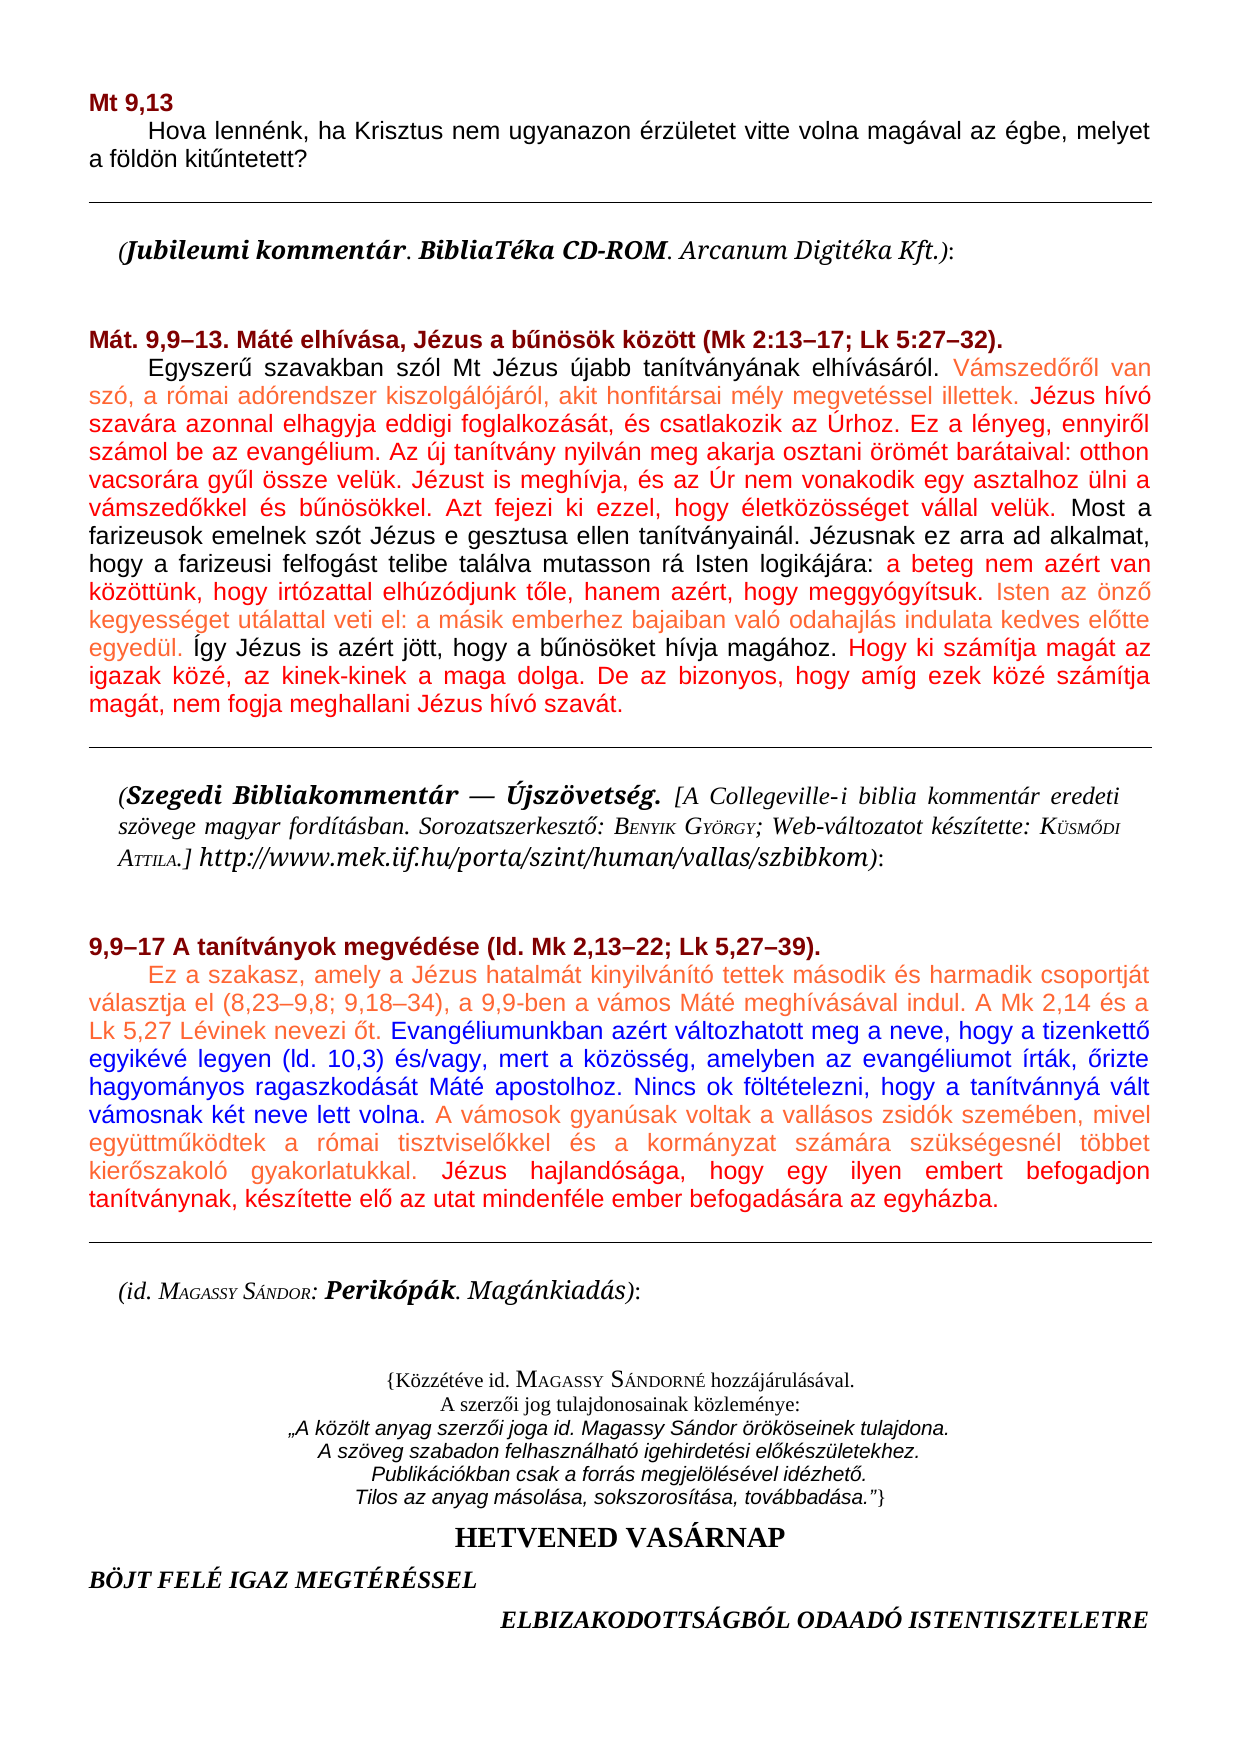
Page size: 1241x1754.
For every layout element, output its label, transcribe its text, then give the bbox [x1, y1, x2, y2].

text Egyszerű szavakban szól Mt Jézus újabb tanítványának elhívásáról. Vámszedőről van szó, a római adórendszer kiszolgálójáról, akit honfitársai mély megvetéssel illettek. Jézus hívó szavára azonnal elhagyja eddigi foglalkozását, és csatlakozik az Úrhoz. Ez a lényeg, ennyiről számol be az evangélium. Az új tanítvány nyilván meg akarja osztani örömét barátaival: otthon vacsorára gyűl össze velük. Jézust is meghívja, és az Úr nem vonakodik egy asztalhoz ülni a vámszedőkkel és bűnösökkel. Azt fejezi ki ezzel, hogy életközösséget vállal velük. Most a farizeusok emelnek szót Jézus e gesztusa ellen tanítványainál. Jézusnak ez arra ad alkalmat, hogy a farizeusi felfogást telibe találva mutasson rá Isten logikájára: a beteg nem azért van közöttünk, hogy irtózattal elhúzódjunk tőle, hanem azért, hogy meggyógyítsuk. Isten az önző kegyességet utálattal veti el: a másik emberhez bajaiban való odahajlás indulata kedves előtte egyedül. Így Jézus is azért jött, hogy a bűnösöket hívja magához. Hogy ki számítja magát az igazak közé, az kinek-kinek a maga dolga. De az bizonyos, hogy amíg ezek közé számítja magát, nem fogja meghallani Jézus hívó szavát. [88, 353, 1152, 718]
text Mát. 9,9–13. Máté elhívása, Jézus a bűnösök között (Mk 2:13–17; Lk 5:27–32). [88, 326, 1152, 353]
text {Közzétéve id. Magassy Sándorné hozzájárulásával. A szerzői jog tulajdonosainak közleménye: „A közölt anyag szerzői joga id. Magassy Sándor örököseinek tulajdona. A szöveg szabadon felhasználható igehirdetési előkészületekhez. Publikációkban csak a forrás megjelölésével idézhető. Tilos az anyag másolása, sokszorosítása, továbbadása.”} [88, 1366, 1152, 1509]
subtitle HETVENED VASÁRNAP [88, 1522, 1152, 1554]
text Mt 9,13 [88, 88, 1152, 117]
text Hova lennénk, ha Krisztus nem ugyanazon érzületet vitte volna magával az égbe, melyet a földön kitűntetett? [88, 117, 1152, 173]
text (Jubileumi kommentár. BibliaTéka CD-ROM. Arcanum Digitéka Kft.): [88, 203, 1152, 296]
text 9,9–17 A tanítványok megvédése (ld. Mk 2,13–22; Lk 5,27–39). [88, 932, 1152, 960]
text (id. Magassy Sándor: Perikópák. Magánkiadás): [88, 1243, 1152, 1336]
subtitle BÖJT FELÉ IGAZ MEGTÉRÉSSEL [88, 1566, 1152, 1594]
text Ez a szakasz, amely a Jézus hatalmát kinyilvánító tettek második és harmadik csoportját választja el (8,23–9,8; 9,18–34), a 9,9-ben a vámos Máté meghívásával indul. A Mk 2,14 és a Lk 5,27 Lévinek nevezi őt. Evangéliumunkban azért változhatott meg a neve, hogy a tizenkettő egyikévé legyen (ld. 10,3) és/vagy, mert a közösség, amelyben az evangéliumot írták, őrizte hagyományos ragaszkodását Máté apostolhoz. Nincs ok föltételezni, hogy a tanítvánnyá vált vámosnak két neve lett volna. A vámosok gyanúsak voltak a vallásos zsidók szemében, mivel együttműködtek a római tisztviselőkkel és a kormányzat számára szükségesnél többet kierőszakoló gyakorlatukkal. Jézus hajlandósága, hogy egy ilyen embert befogadjon tanítványnak, készítette elő az utat mindenféle ember befogadására az egyházba. [88, 960, 1152, 1213]
subtitle ELBIZAKODOTTSÁGBÓL ODAADÓ ISTENTISZTELETRE [88, 1607, 1152, 1634]
text (Szegedi Bibliakommentár ― Újszövetség. [A Collegeville‑i biblia kommentár eredeti szövege magyar fordításban. Sorozatszerkesztő: Benyik György; Web-változatot készítette: Küsmődi Attila.] http://www.mek.iif.hu/porta/szint/human/vallas/szbibkom): [88, 748, 1152, 903]
